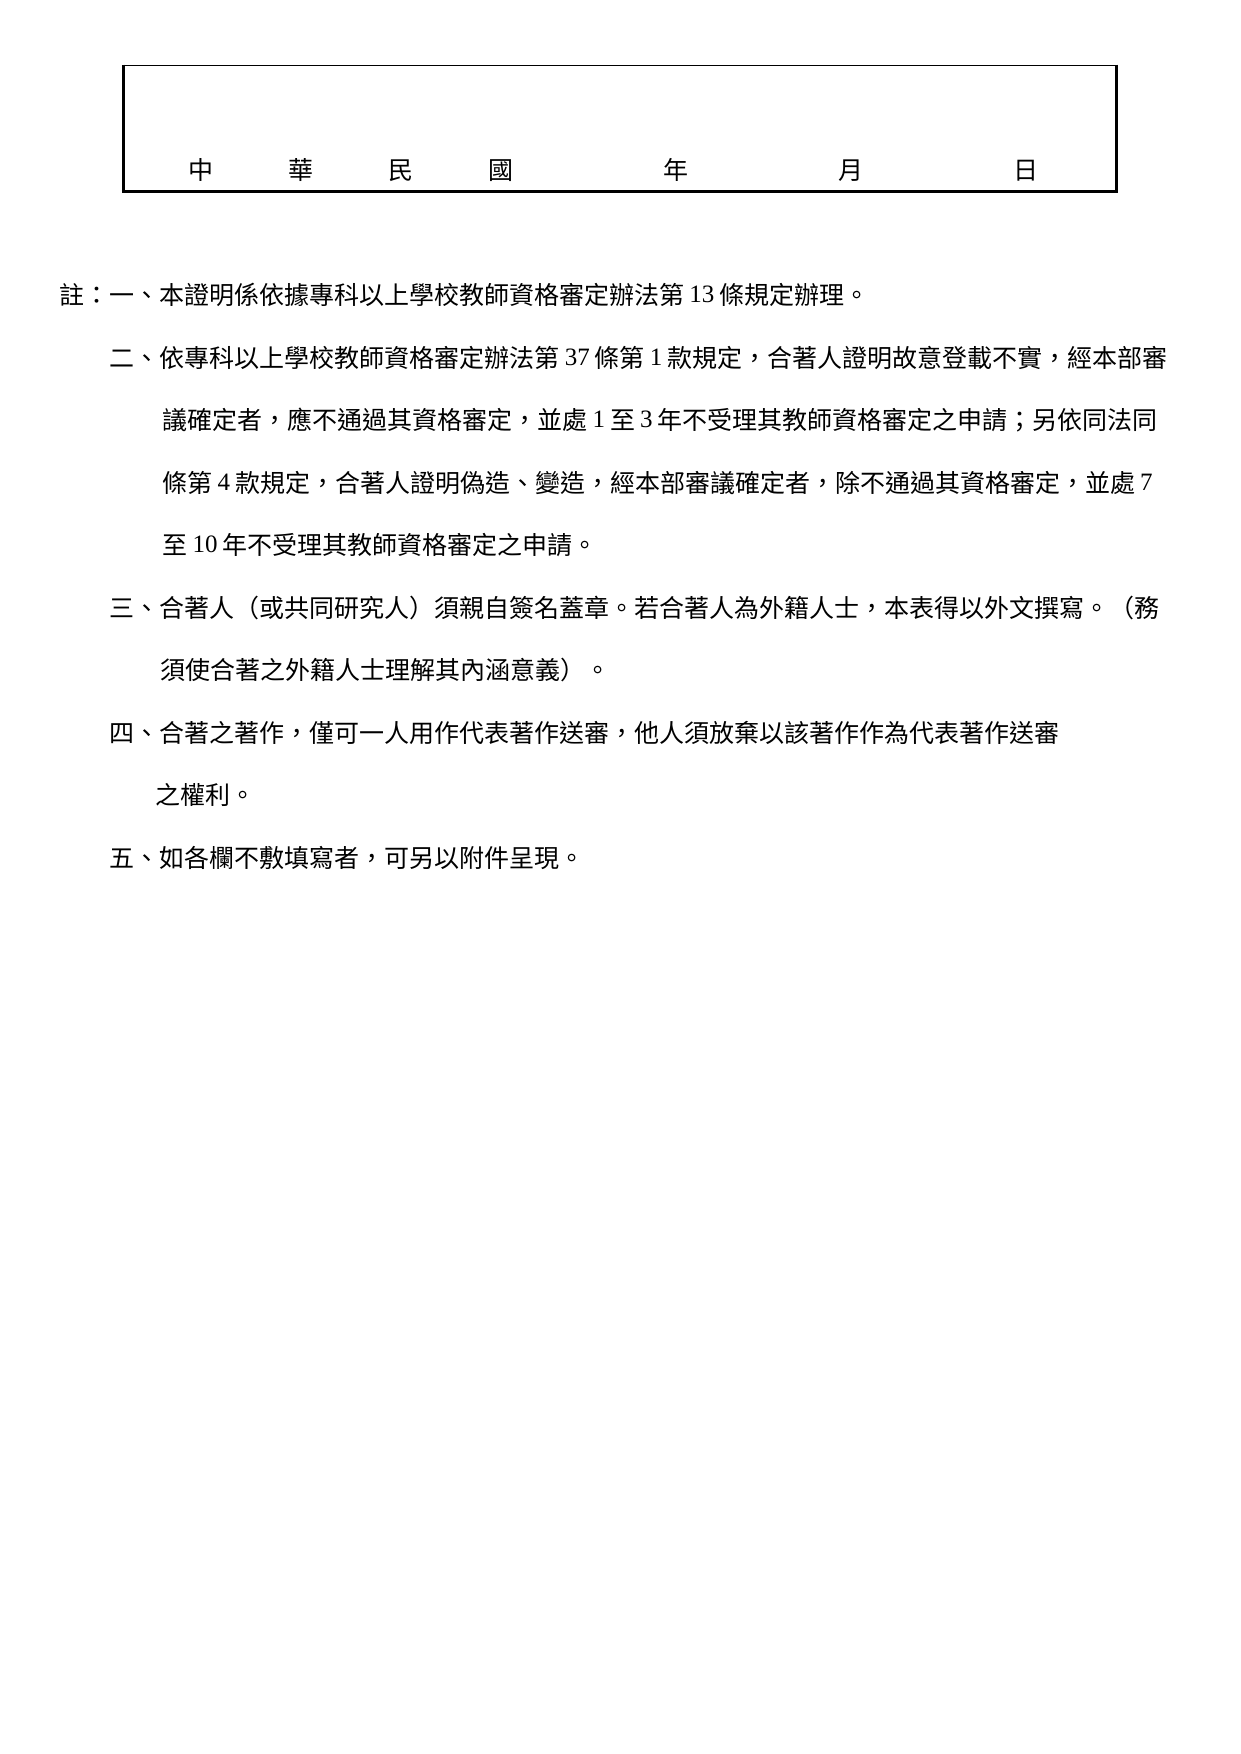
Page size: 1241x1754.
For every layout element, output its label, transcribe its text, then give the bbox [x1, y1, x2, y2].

text 三、合著人（或共同研究人）須親自簽名蓋章。若合著人為外籍人士，本表得以外文撰寫。（務須使合著之外籍人士理解其內涵意義）。 [109, 564, 1181, 689]
text 之權利。 [155, 752, 1219, 814]
text 二、依專科以上學校教師資格審定辦法第37條第1款規定，合著人證明故意登載不實，經本部審議確定者，應不通過其資格審定，並處1至3年不受理其教師資格審定之申請；另依同法同條第4款規定，合著人證明偽造、變造，經本部審議確定者，除不通過其資格審定，並處7至10年不受理其教師資格審定之申請。 [103, 314, 1181, 564]
text 註：一、本證明係依據專科以上學校教師資格審定辦法第13條規定辦理。 [59, 252, 1181, 314]
text 四、合著之著作，僅可一人用作代表著作送審，他人須放棄以該著作作為代表著作送審 [59, 689, 1219, 752]
table_cell 中 華 民 國 年 月 日 [125, 66, 1115, 189]
text 五、如各欄不敷填寫者，可另以附件呈現。 [59, 814, 1181, 877]
